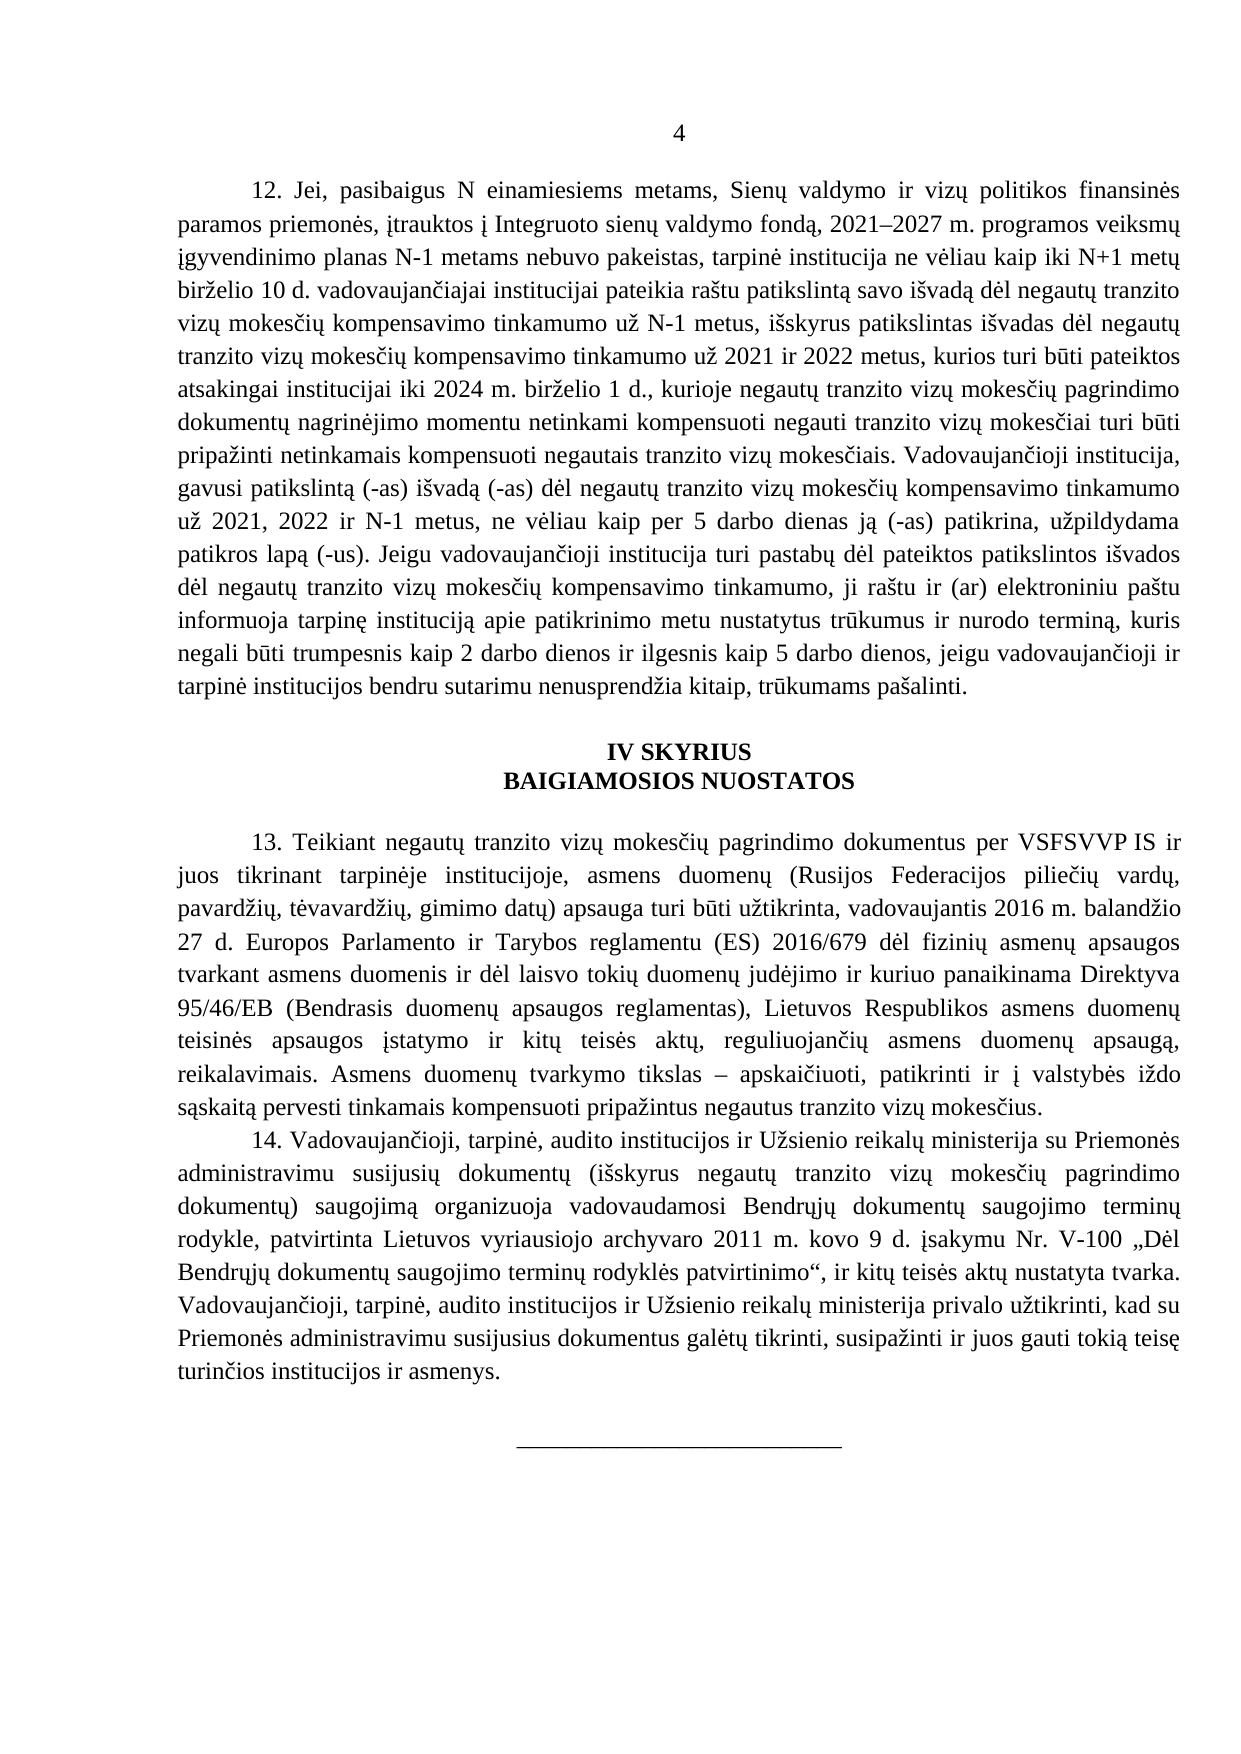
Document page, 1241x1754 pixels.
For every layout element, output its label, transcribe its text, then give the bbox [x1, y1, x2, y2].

text BAIGIAMOSIOS NUOSTATOS [177, 766, 1181, 794]
text 12. Jei, pasibaigus N einamiesiems metams, Sienų valdymo ir vizų politikos finansinės paramos priemonės, įtrauktos į Integruoto sienų valdymo fondą, 2021–2027 m. programos veiksmų įgyvendinimo planas N-1 metams nebuvo pakeistas, tarpinė institucija ne vėliau kaip iki N+1 metų birželio 10 d. vadovaujančiajai institucijai pateikia raštu patikslintą savo išvadą dėl negautų tranzito vizų mokesčių kompensavimo tinkamumo už N-1 metus, išskyrus patikslintas išvadas dėl negautų tranzito vizų mokesčių kompensavimo tinkamumo už 2021 ir 2022 metus, kurios turi būti pateiktos atsakingai institucijai iki 2024 m. birželio 1 d., kurioje negautų tranzito vizų mokesčių pagrindimo dokumentų nagrinėjimo momentu netinkami kompensuoti negauti tranzito vizų mokesčiai turi būti pripažinti netinkamais kompensuoti negautais tranzito vizų mokesčiais. Vadovaujančioji institucija, gavusi patikslintą (-as) išvadą (-as) dėl negautų tranzito vizų mokesčių kompensavimo tinkamumo už 2021, 2022 ir N-1 metus, ne vėliau kaip per 5 darbo dienas ją (-as) patikrina, užpildydama patikros lapą (-us). Jeigu vadovaujančioji institucija turi pastabų dėl pateiktos patikslintos išvados dėl negautų tranzito vizų mokesčių kompensavimo tinkamumo, ji raštu ir (ar) elektroniniu paštu informuoja tarpinę instituciją apie patikrinimo metu nustatytus trūkumus ir nurodo terminą, kuris negali būti trumpesnis kaip 2 darbo dienos ir ilgesnis kaip 5 darbo dienos, jeigu vadovaujančioji ir tarpinė institucijos bendru sutarimu nenusprendžia kitaip, trūkumams pašalinti. [177, 176, 1181, 700]
text 13. Teikiant negautų tranzito vizų mokesčių pagrindimo dokumentus per VSFSVVP IS ir juos tikrinant tarpinėje institucijoje, asmens duomenų (Rusijos Federacijos piliečių vardų, pavardžių, tėvavardžių, gimimo datų) apsauga turi būti užtikrinta, vadovaujantis 2016 m. balandžio 27 d. Europos Parlamento ir Tarybos reglamentu (ES) 2016/679 dėl fizinių asmenų apsaugos tvarkant asmens duomenis ir dėl laisvo tokių duomenų judėjimo ir kuriuo panaikinama Direktyva 95/46/EB (Bendrasis duomenų apsaugos reglamentas), Lietuvos Respublikos asmens duomenų teisinės apsaugos įstatymo ir kitų teisės aktų, reguliuojančių asmens duomenų apsaugą, reikalavimais. Asmens duomenų tvarkymo tikslas – apskaičiuoti, patikrinti ir į valstybės iždo sąskaitą pervesti tinkamais kompensuoti pripažintus negautus tranzito vizų mokesčius. [177, 827, 1181, 1120]
text 14. Vadovaujančioji, tarpinė, audito institucijos ir Užsienio reikalų ministerija su Priemonės administravimu susijusių dokumentų (išskyrus negautų tranzito vizų mokesčių pagrindimo dokumentų) saugojimą organizuoja vadovaudamosi Bendrųjų dokumentų saugojimo terminų rodykle, patvirtinta Lietuvos vyriausiojo archyvaro 2011 m. kovo 9 d. įsakymu Nr. V-100 „Dėl Bendrųjų dokumentų saugojimo terminų rodyklės patvirtinimo“, ir kitų teisės aktų nustatyta tvarka. Vadovaujančioji, tarpinė, audito institucijos ir Užsienio reikalų ministerija privalo užtikrinti, kad su Priemonės administravimu susijusius dokumentus galėtų tikrinti, susipažinti ir juos gauti tokią teisę turinčios institucijos ir asmenys. [177, 1125, 1181, 1384]
text IV SKYRIUS [177, 737, 1181, 766]
text __________________________ [177, 1422, 1181, 1451]
